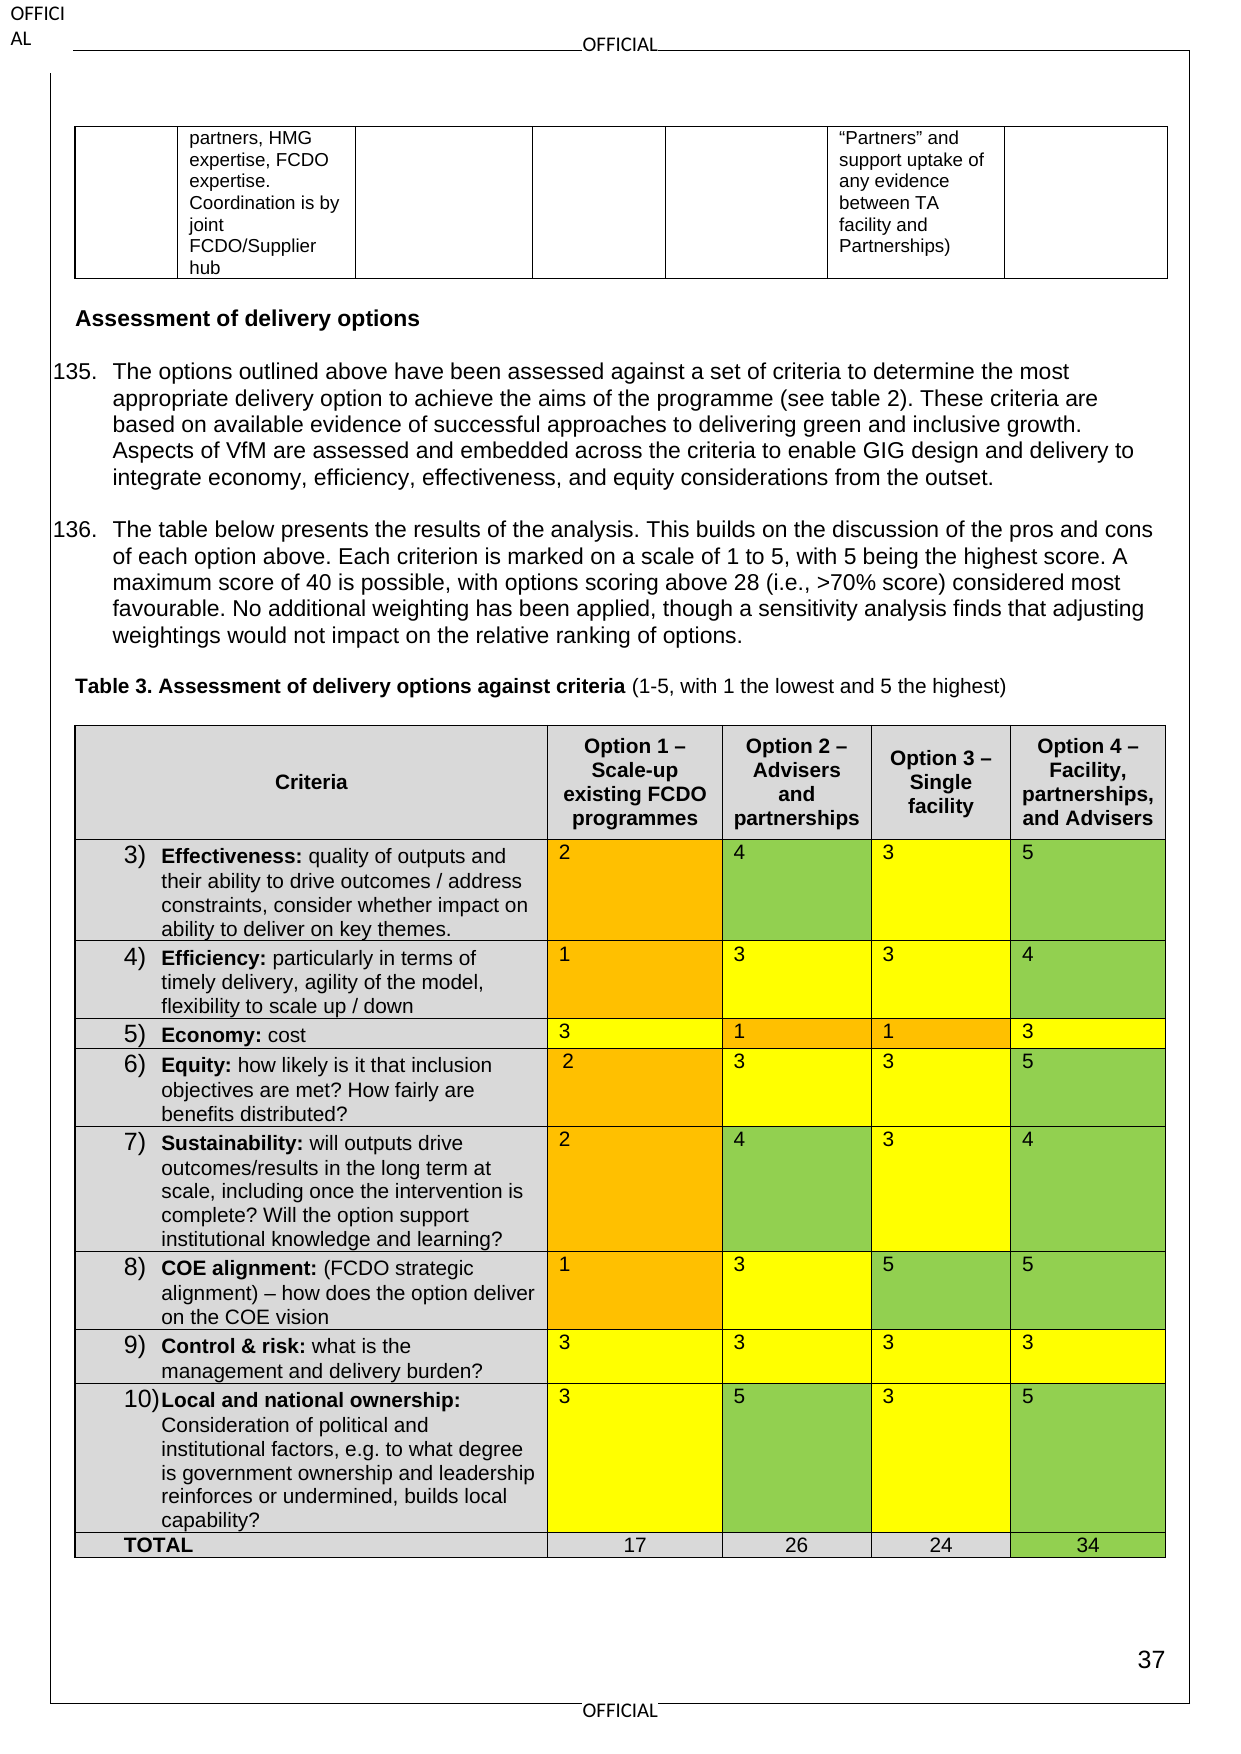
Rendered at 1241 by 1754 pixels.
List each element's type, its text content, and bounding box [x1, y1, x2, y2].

table_cell 4 [723, 1127, 871, 1251]
table_cell 4 [1011, 941, 1165, 1018]
table_cell 3 [872, 840, 1010, 940]
table_cell 2 [548, 1049, 722, 1126]
table_cell TOTAL [76, 1533, 547, 1557]
table_cell Local and national ownership: Consideration of political and institutional factors, e.g. to what degree is government ownership and leadership reinforces or undermined, builds local capability? [76, 1384, 547, 1532]
table_cell 1 [723, 1019, 871, 1048]
table_cell COE alignment: (FCDO strategic alignment) – how does the option deliver on the COE vision [76, 1252, 547, 1329]
table_cell [666, 127, 827, 278]
table_cell Control & risk: what is the management and delivery burden? [76, 1330, 547, 1383]
table_cell 5 [872, 1252, 1010, 1329]
table_cell 5 [1011, 1384, 1165, 1532]
table_cell 2 [548, 840, 722, 940]
table_cell 2 [548, 1127, 722, 1251]
table_cell 3 [548, 1330, 722, 1383]
table_cell 3 [872, 941, 1010, 1018]
table_cell partners, HMG expertise, FCDO expertise. Coordination is by joint FCDO/Supplier hub [178, 127, 355, 278]
text Assessment of delivery options [75, 305, 1165, 332]
table_cell Economy: cost [76, 1019, 547, 1048]
table_cell [76, 127, 177, 278]
table_cell 3 [723, 1330, 871, 1383]
table_cell [1005, 127, 1167, 278]
table_cell 5 [1011, 1049, 1165, 1126]
table_cell 1 [548, 941, 722, 1018]
table_header Option 4 – Facility, partnerships, and Advisers [1011, 726, 1165, 839]
table_cell 3 [872, 1384, 1010, 1532]
table_cell 3 [548, 1019, 722, 1048]
table_cell 3 [872, 1127, 1010, 1251]
table_cell [533, 127, 665, 278]
text Table 3. Assessment of delivery options against criteria (1-5, with 1 the lowest and 5 the highest) [75, 674, 1165, 698]
table_cell Equity: how likely is it that inclusion objectives are met? How fairly are benefits distributed? [76, 1049, 547, 1126]
table_cell 5 [1011, 840, 1165, 940]
table_cell 4 [723, 840, 871, 940]
table_cell 3 [872, 1049, 1010, 1126]
table_header Criteria [76, 726, 547, 839]
table_cell Sustainability: will outputs drive outcomes/results in the long term at scale, including once the intervention is complete? Will the option support institutional knowledge and learning? [76, 1127, 547, 1251]
table_cell Effectiveness: quality of outputs and their ability to drive outcomes / address constraints, consider whether impact on ability to deliver on key themes. [76, 840, 547, 940]
table_cell “Partners” and support uptake of any evidence between TA facility and Partnerships) [828, 127, 1004, 278]
table_cell [356, 127, 532, 278]
table_cell 3 [1011, 1330, 1165, 1383]
table_cell 17 [548, 1533, 722, 1557]
table_cell 24 [872, 1533, 1010, 1557]
table_cell 1 [872, 1019, 1010, 1048]
list The table below presents the results of the analysis. This builds on the discussion of the pros and cons of each option above. Each criterion is marked on a scale of 1 to 5, with 5 being the highest score. A maximum score of 40 is possible, with options scoring above 28 (i.e., >70% score) considered most favourable. No additional weighting has been applied, though a sensitivity analysis finds that adjusting weightings would not impact on the relative ranking of options. [75, 516, 1165, 648]
table_header Option 2 – Advisers and partnerships [723, 726, 871, 839]
table_cell 5 [723, 1384, 871, 1532]
list The options outlined above have been assessed against a set of criteria to determine the most appropriate delivery option to achieve the aims of the programme (see table 2). These criteria are based on available evidence of successful approaches to delivering green and inclusive growth. Aspects of VfM are assessed and embedded across the criteria to enable GIG design and delivery to integrate economy, efficiency, effectiveness, and equity considerations from the outset. [75, 358, 1165, 490]
table_cell 3 [548, 1384, 722, 1532]
table_cell 3 [723, 941, 871, 1018]
table_cell 3 [872, 1330, 1010, 1383]
table_cell 5 [1011, 1252, 1165, 1329]
table_cell 3 [723, 1252, 871, 1329]
table_header Option 1 – Scale-up existing FCDO programmes [548, 726, 722, 839]
table_cell 4 [1011, 1127, 1165, 1251]
table_cell 3 [1011, 1019, 1165, 1048]
table_cell 1 [548, 1252, 722, 1329]
table_cell 26 [723, 1533, 871, 1557]
table_cell 34 [1011, 1533, 1165, 1557]
table_cell Efficiency: particularly in terms of timely delivery, agility of the model, flexibility to scale up / down [76, 941, 547, 1018]
table_cell 3 [723, 1049, 871, 1126]
table_header Option 3 – Single facility [872, 726, 1010, 839]
